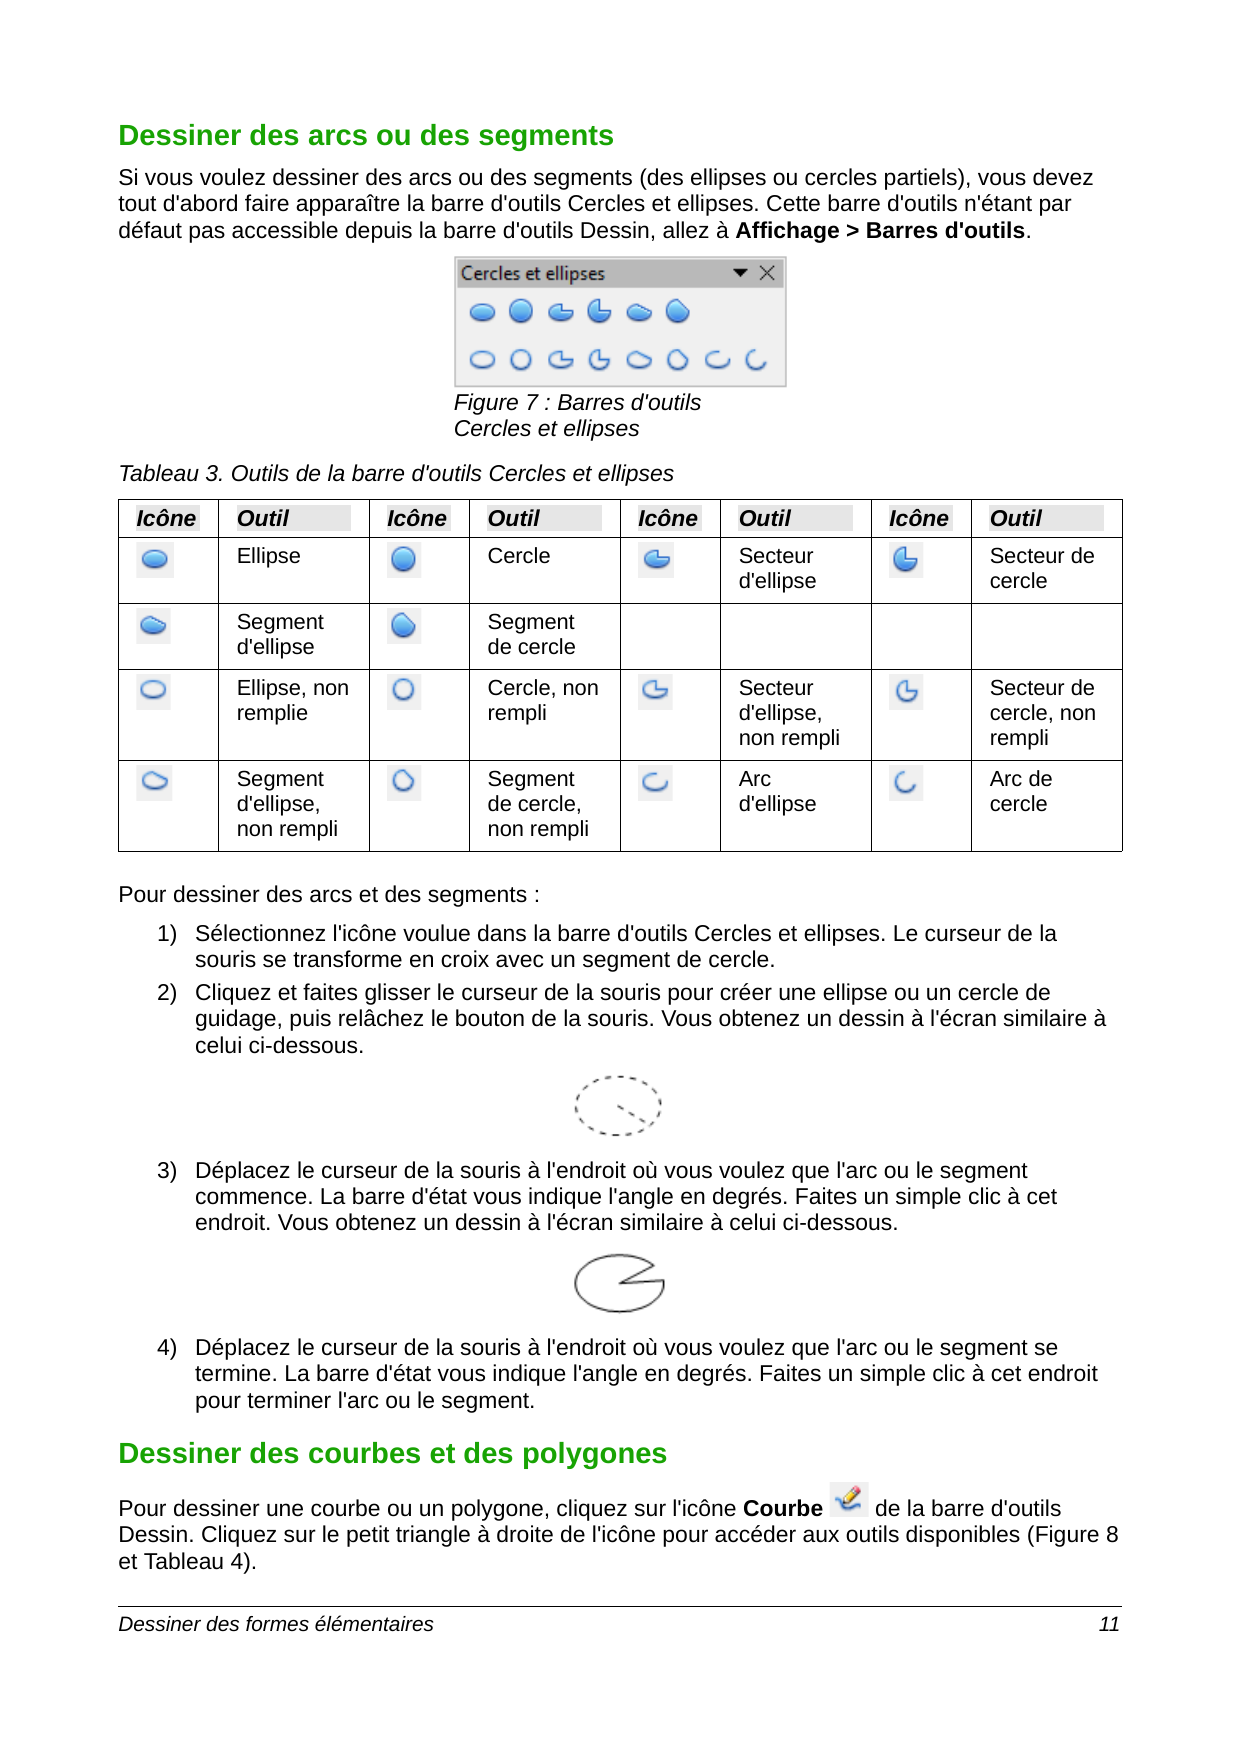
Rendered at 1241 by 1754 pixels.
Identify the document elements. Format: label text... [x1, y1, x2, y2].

table_cell Segment d'ellipse [219, 604, 369, 669]
table_cell Segment de cercle, non rempli [470, 761, 620, 851]
subtitle Dessiner des courbes et des polygones [118, 1436, 1122, 1470]
picture [638, 674, 673, 710]
table_cell [119, 604, 218, 669]
table_cell Segment de cercle [470, 604, 620, 669]
table_cell [370, 670, 469, 760]
table_cell [370, 761, 469, 851]
table_cell Secteur d'ellipse [721, 538, 871, 603]
picture [136, 674, 171, 710]
table_cell Cercle [470, 538, 620, 603]
table_cell Arc d'ellipse [721, 761, 871, 851]
picture [387, 674, 422, 710]
list Cliquez et faites glisser le curseur de la souris pour créer une ellipse ou un cercle de guidage, puis relâchez le bouton de la souris. Vous obtenez un dessin à l'écran similaire à celui ci-dessous. [177, 979, 1122, 1058]
list Déplacez le curseur de la souris à l'endroit où vous voulez que l'arc ou le segment se termine. La barre d'état vous indique l'angle en degrés. Faites un simple clic à cet endroit pour terminer l'arc ou le segment. [177, 1334, 1122, 1413]
picture [387, 765, 422, 801]
text Figure 7 : Barres d'outils Cercles et ellipses [454, 389, 787, 441]
text Pour dessiner des arcs et des segments : [118, 881, 1122, 908]
text Tableau 3. Outils de la barre d'outils Cercles et ellipses [118, 460, 1122, 487]
table_header Outil [972, 500, 1122, 537]
picture [136, 765, 173, 801]
table_header Outil [470, 500, 620, 537]
table_cell Segment d'ellipse, non rempli [219, 761, 369, 851]
text Pour dessiner une courbe ou un polygone, cliquez sur l'icône Courbe de la barre d'outils Dessin. Cliquez sur le petit triangle à droite de l'icône pour accéder aux outils disponibles (Figure 8 et Tableau 4). [118, 1482, 1122, 1574]
table_cell Ellipse [219, 538, 369, 603]
picture [638, 542, 674, 578]
table_cell [972, 604, 1122, 669]
table_cell Ellipse, non remplie [219, 670, 369, 760]
table_cell [119, 538, 218, 603]
picture [570, 1248, 670, 1322]
picture [569, 1070, 671, 1144]
table_cell [621, 538, 720, 603]
table_header Icône [119, 500, 218, 537]
table_cell [119, 670, 218, 760]
picture [829, 1482, 869, 1517]
table_cell Secteur d'ellipse, non rempli [721, 670, 871, 760]
table_cell Arc de cercle [972, 761, 1122, 851]
picture [136, 542, 174, 578]
list Sélectionnez l'icône voulue dans la barre d'outils Cercles et ellipses. Le curseur de la souris se transforme en croix avec un segment de cercle. [177, 920, 1122, 973]
table_cell [872, 604, 971, 669]
table_cell [872, 538, 971, 603]
picture [638, 765, 673, 801]
list Déplacez le curseur de la souris à l'endroit où vous voulez que l'arc ou le segment commence. La barre d'état vous indique l'angle en degrés. Faites un simple clic à cet endroit. Vous obtenez un dessin à l'écran similaire à celui ci-dessous. [177, 1157, 1122, 1236]
table_cell [370, 604, 469, 669]
table_cell [721, 604, 871, 669]
table_header Icône [621, 500, 720, 537]
table_cell Secteur de cercle [972, 538, 1122, 603]
table_cell [872, 670, 971, 760]
table_cell [872, 761, 971, 851]
table_cell [621, 761, 720, 851]
table_cell Secteur de cercle, non rempli [972, 670, 1122, 760]
picture [387, 608, 422, 644]
picture [889, 542, 924, 578]
picture [889, 765, 924, 801]
table_header Outil [219, 500, 369, 537]
table_header Icône [872, 500, 971, 537]
picture [387, 542, 422, 578]
table_cell Cercle, non rempli [470, 670, 620, 760]
picture [889, 674, 924, 710]
table_cell [621, 604, 720, 669]
text Si vous voulez dessiner des arcs ou des segments (des ellipses ou cercles partiels), vous devez tout d'abord faire apparaître la barre d'outils Cercles et ellipses. Cette barre d'outils n'étant par défaut pas accessible depuis la barre d'outils Dessin, allez à Affichage > Barres d'outils. [118, 164, 1122, 243]
picture [453, 255, 787, 389]
table_header Outil [721, 500, 871, 537]
table_cell [119, 761, 218, 851]
table_header Icône [370, 500, 469, 537]
subtitle Dessiner des arcs ou des segments [118, 118, 1122, 152]
table_cell [621, 670, 720, 760]
picture [136, 608, 171, 644]
table_cell [370, 538, 469, 603]
